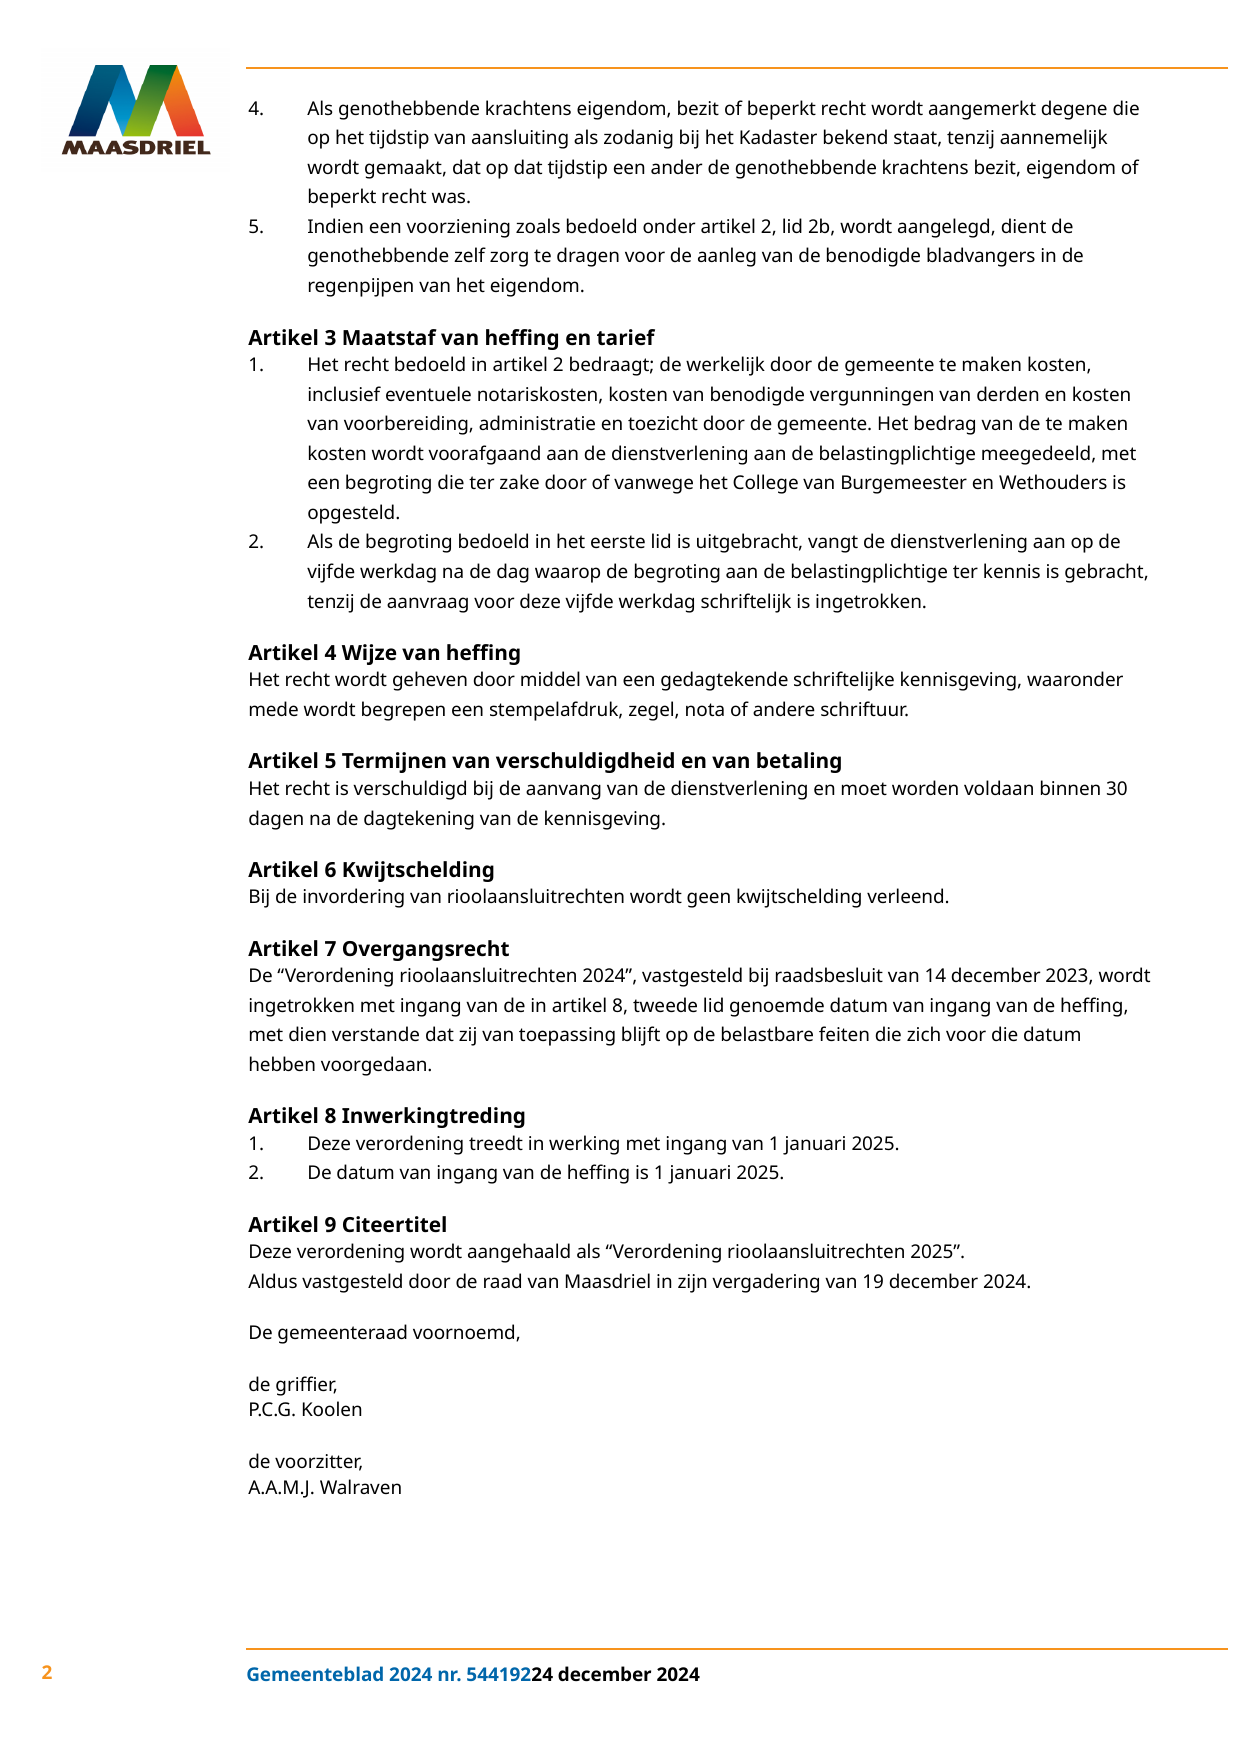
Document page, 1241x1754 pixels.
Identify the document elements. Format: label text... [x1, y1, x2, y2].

text Bij de invordering van rioolaansluitrechten wordt geen kwijtschelding verleend. [248, 883, 1152, 909]
text Artikel 4 Wijze van heffing [248, 638, 1152, 667]
picture [41, 47, 231, 172]
text P.C.G. Koolen [248, 1397, 1152, 1422]
text Artikel 3 Maatstaf van heffing en tarief [248, 323, 1152, 351]
list Als genothebbende krachtens eigendom, bezit of beperkt recht wordt aangemerkt degene die op het tijdstip van aansluiting als zodanig bij het Kadaster bekend staat, tenzij aannemelijk wordt gemaakt, dat op dat tijdstip een ander de genothebbende krachtens bezit, eigendom of beperkt recht was. [248, 95, 1152, 209]
list Indien een voorziening zoals bedoeld onder artikel 2, lid 2b, wordt aangelegd, dient de genothebbende zelf zorg te dragen voor de aanleg van de benodigde bladvangers in de regenpijpen van het eigendom. [248, 213, 1152, 298]
text de griffier, [248, 1371, 1152, 1397]
text A.A.M.J. Walraven [248, 1474, 1152, 1499]
text Aldus vastgesteld door de raad van Maasdriel in zijn vergadering van 19 december 2024. [248, 1268, 1152, 1294]
list Als de begroting bedoeld in het eerste lid is uitgebracht, vangt de dienstverlening aan op de vijfde werkdag na de dag waarop de begroting aan de belastingplichtige ter kennis is gebracht, tenzij de aanvraag voor deze vijfde werkdag schriftelijk is ingetrokken. [248, 529, 1152, 613]
text Deze verordening wordt aangehaald als “Verordening rioolaansluitrechten 2025”. [248, 1238, 1152, 1264]
text De “Verordening rioolaansluitrechten 2024”, vastgesteld bij raadsbesluit van 14 december 2023, wordt ingetrokken met ingang van de in artikel 8, tweede lid genoemde datum van ingang van de heffing, met dien verstande dat zij van toepassing blijft op de belastbare feiten die zich voor die datum hebben voorgedaan. [248, 962, 1152, 1077]
text Artikel 7 Overgangsrecht [248, 934, 1152, 962]
list Deze verordening treedt in werking met ingang van 1 januari 2025. [248, 1130, 1152, 1156]
text Artikel 9 Citeertitel [248, 1210, 1152, 1238]
list Het recht bedoeld in artikel 2 bedraagt; de werkelijk door de gemeente te maken kosten, inclusief eventuele notariskosten, kosten van benodigde vergunningen van derden en kosten van voorbereiding, administratie en toezicht door de gemeente. Het bedrag van de te maken kosten wordt voorafgaand aan de dienstverlening aan de belastingplichtige meegedeeld, met een begroting die ter zake door of vanwege het College van Burgemeester en Wethouders is opgesteld. [248, 351, 1152, 525]
text Het recht wordt geheven door middel van een gedagtekende schriftelijke kennisgeving, waaronder mede wordt begrepen een stempelafdruk, zegel, nota of andere schriftuur. [248, 667, 1152, 722]
text Het recht is verschuldigd bij de aanvang van de dienstverlening en moet worden voldaan binnen 30 dagen na de dagtekening van de kennisgeving. [248, 775, 1152, 830]
text de voorzitter, [248, 1448, 1152, 1474]
text Artikel 6 Kwijtschelding [248, 855, 1152, 883]
text Artikel 5 Termijnen van verschuldigdheid en van betaling [248, 747, 1152, 775]
list De datum van ingang van de heffing is 1 januari 2025. [248, 1159, 1152, 1185]
text De gemeenteraad voornoemd, [248, 1319, 1152, 1345]
text Artikel 8 Inwerkingtreding [248, 1102, 1152, 1130]
